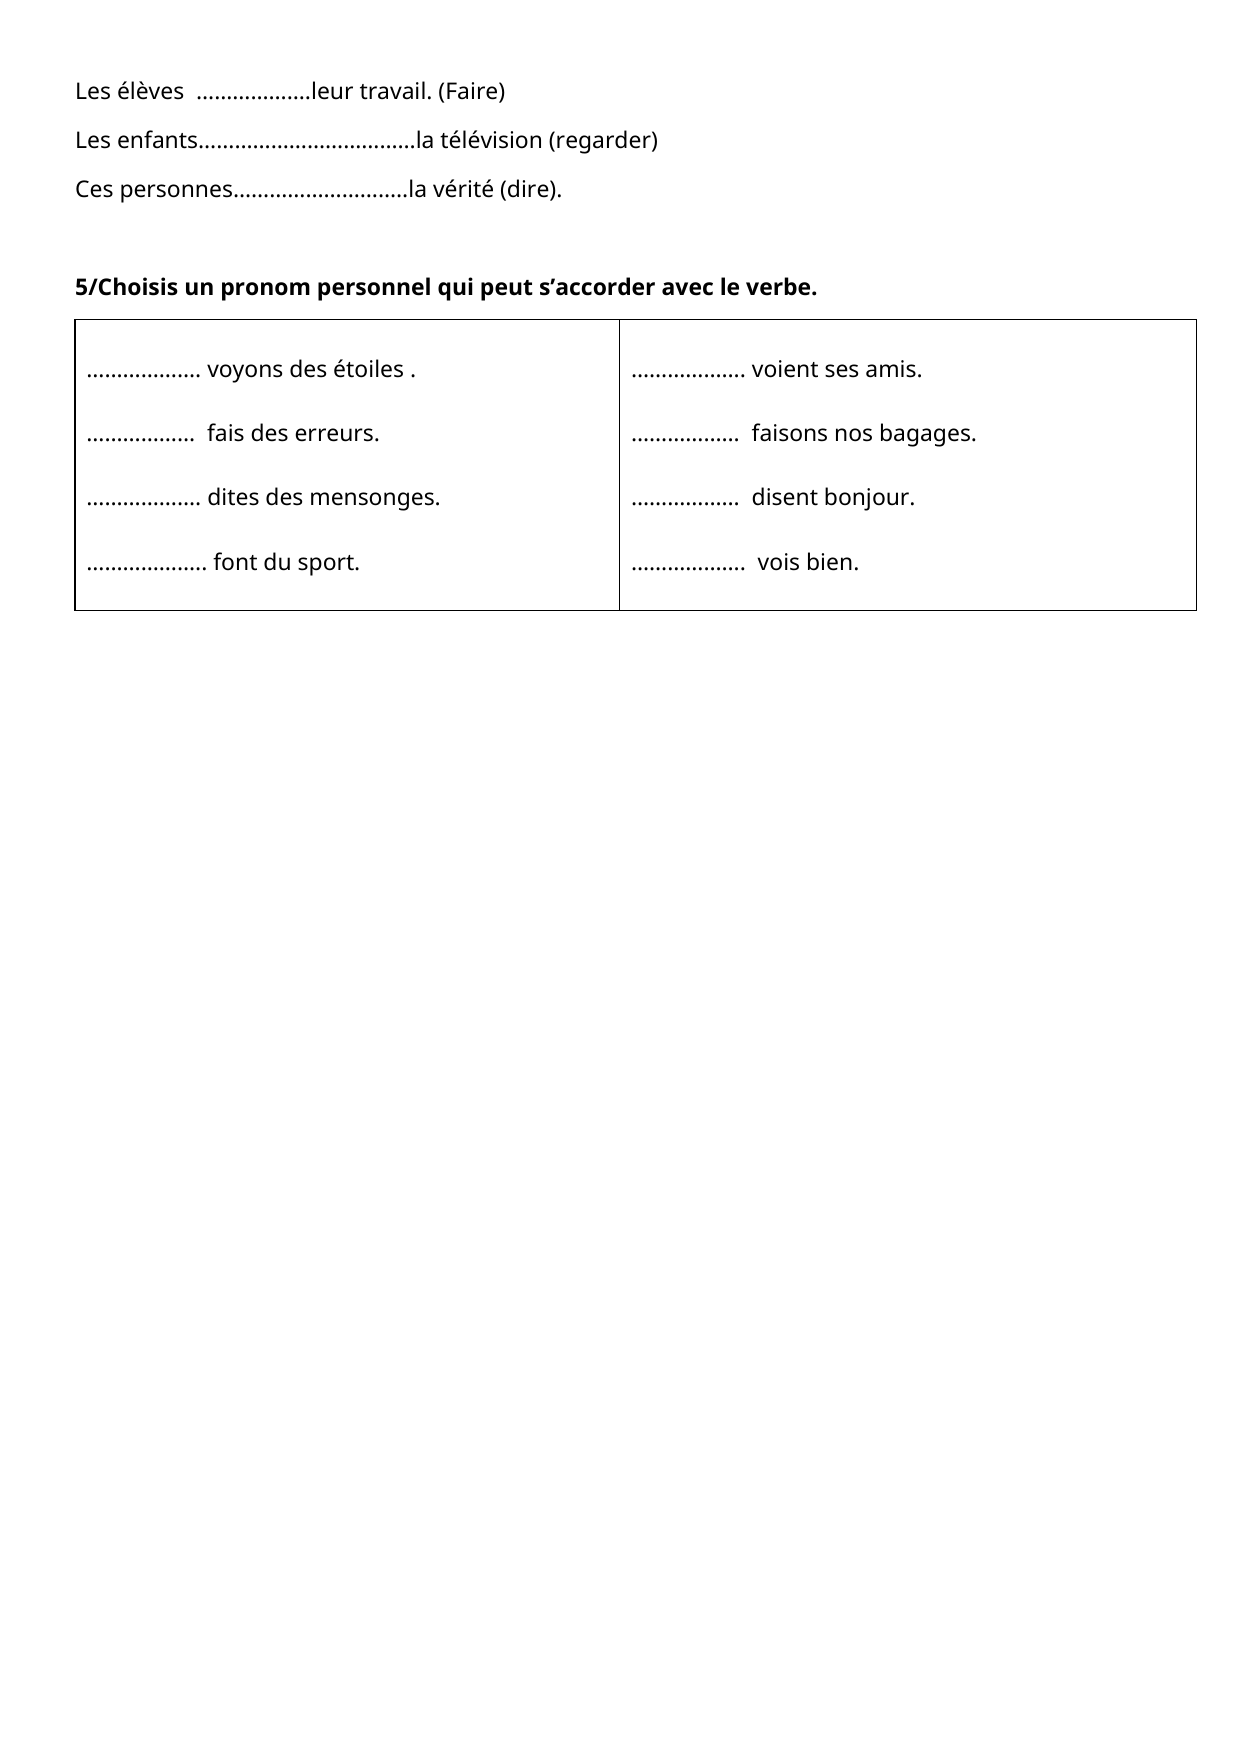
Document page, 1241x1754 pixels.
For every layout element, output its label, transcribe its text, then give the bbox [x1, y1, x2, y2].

table_header ………………. voient ses amis. ……………… faisons nos bagages. ……………… disent bonjour. ………………. vois bien. [620, 320, 1196, 610]
table_header ………………. voyons des étoiles . ……………… fais des erreurs. ………………. dites des mensonges. ……………….. font du sport. [76, 320, 619, 610]
text Les enfants………………………………la télévision (regarder) [75, 124, 1165, 155]
text Ces personnes………………………..la vérité (dire). [75, 173, 1165, 204]
text 5/Choisis un pronom personnel qui peut s’accorder avec le verbe. [75, 270, 1165, 302]
text Les élèves ……………….leur travail. (Faire) [75, 75, 1165, 106]
